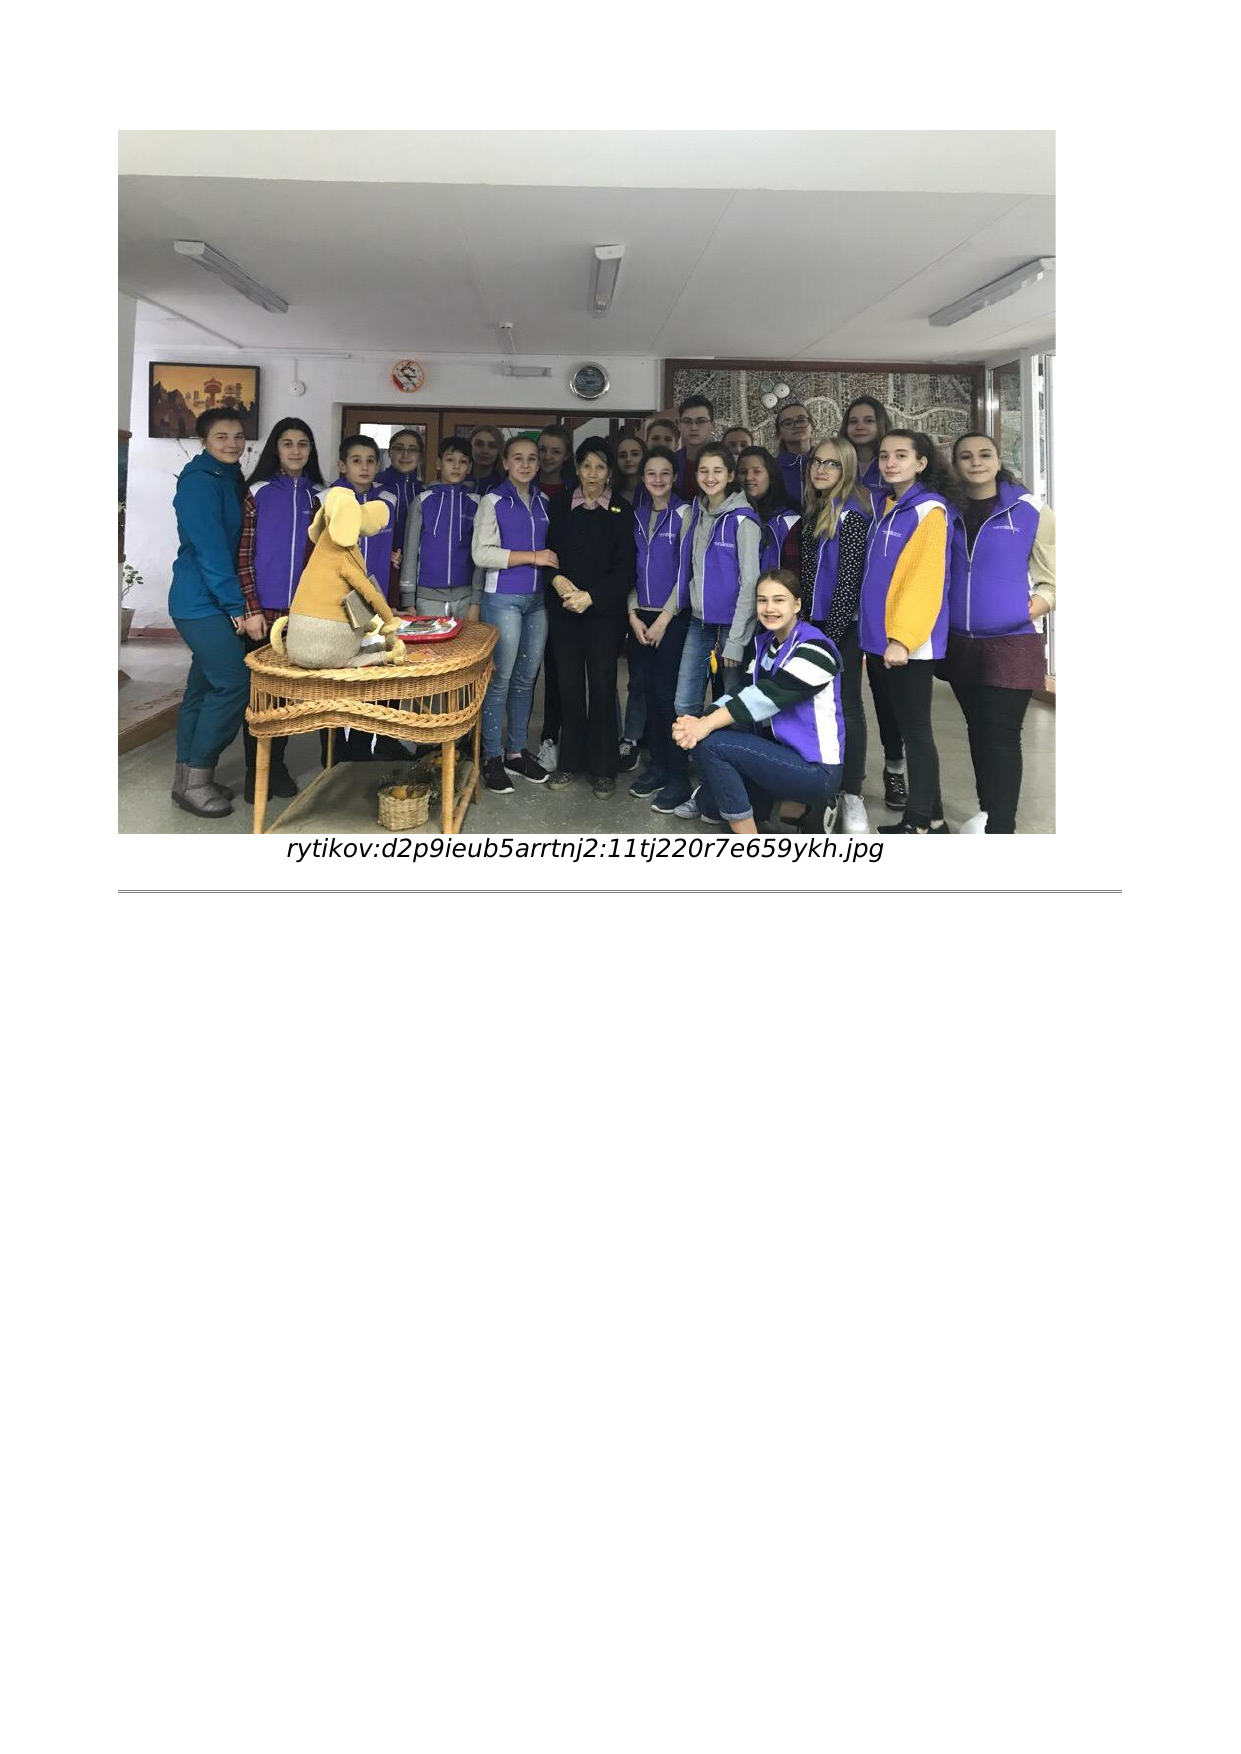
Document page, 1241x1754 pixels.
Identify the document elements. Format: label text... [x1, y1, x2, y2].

text rytikov:d2p9ieub5arrtnj2:11tj220r7e659ykh.jpg [118, 834, 1056, 863]
picture [118, 130, 1056, 834]
